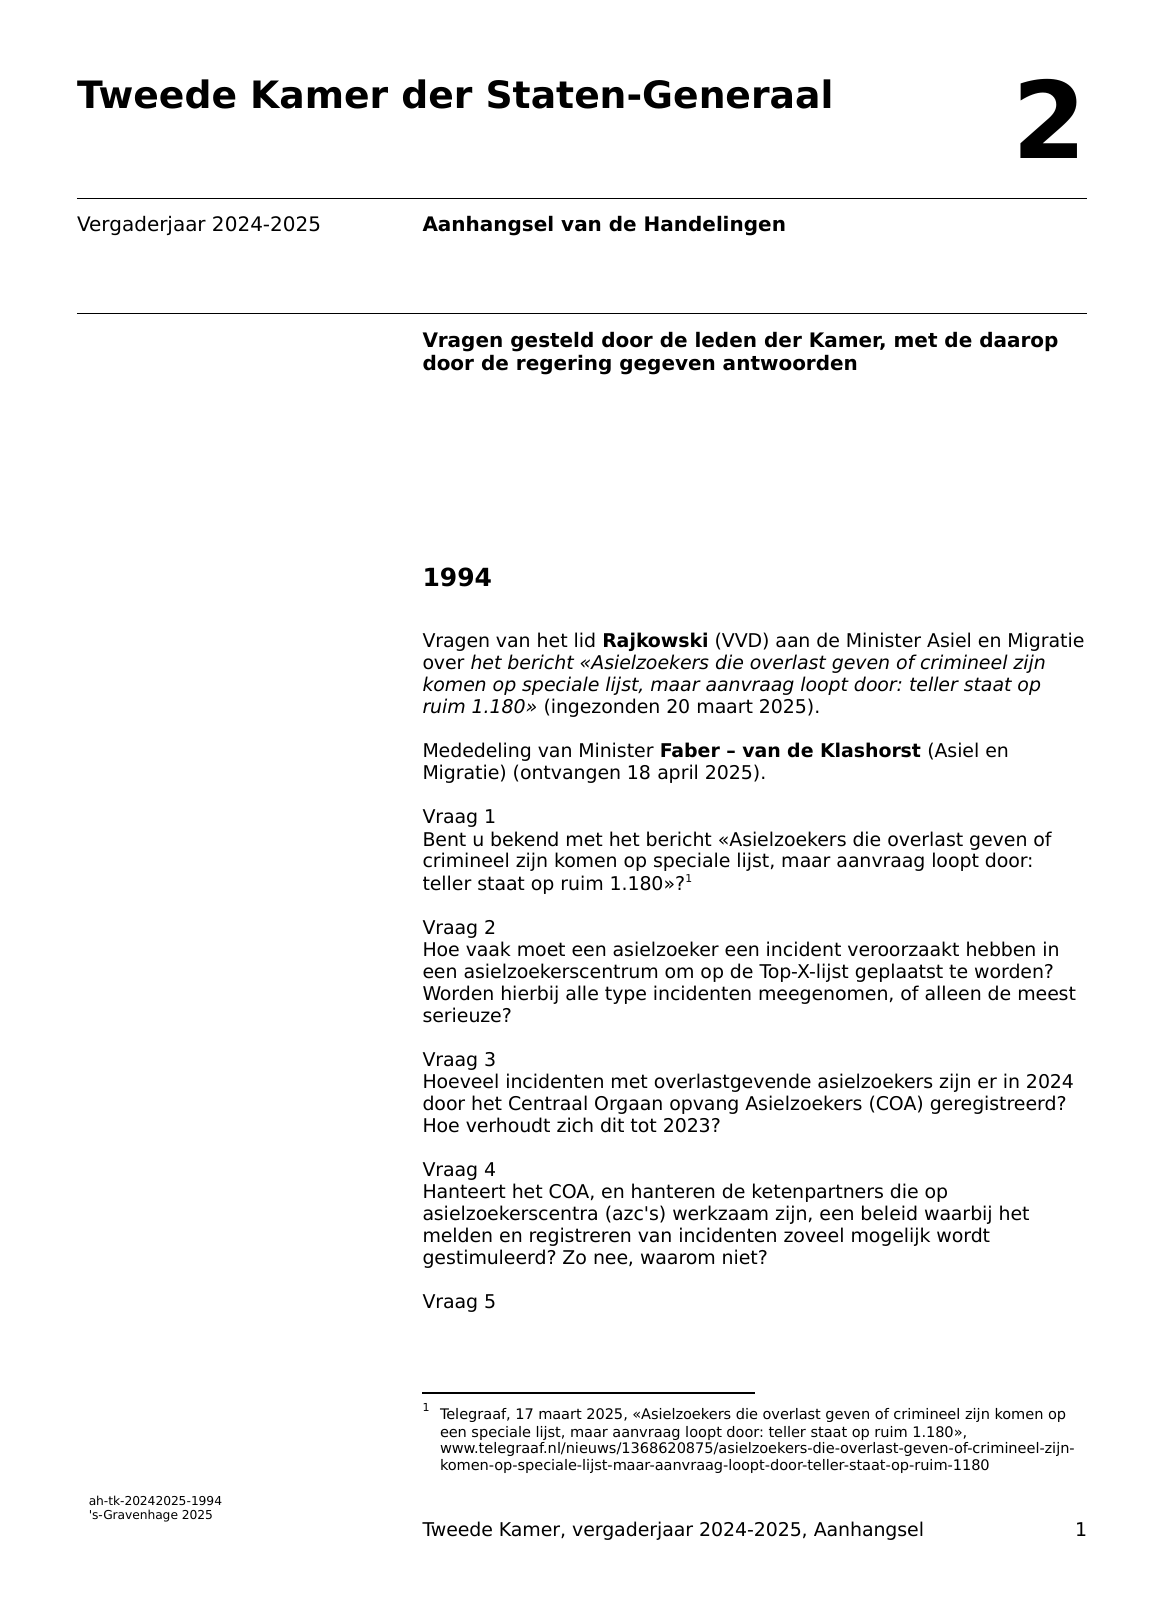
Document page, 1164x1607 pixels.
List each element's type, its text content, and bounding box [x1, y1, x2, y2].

text 1994 [422, 563, 1087, 592]
text Vraag 3 [422, 1049, 1087, 1071]
text Hoeveel incidenten met overlastgevende asielzoekers zijn er in 2024 door het Centraal Orgaan opvang Asielzoekers (COA) geregistreerd? Hoe verhoudt zich dit tot 2023? [422, 1071, 1087, 1137]
table_header Tweede Kamer der Staten-Generaal [77, 59, 886, 198]
text Vraag 1 [422, 806, 1087, 828]
table_header 2 [886, 59, 1087, 198]
text ah-tk-20242025-1994 [88, 1494, 323, 1508]
text Vraag 2 [422, 917, 1087, 938]
table_cell Aanhangsel van de Handelingen [422, 199, 1087, 313]
table_cell Vragen gesteld door de leden der Kamer, met de daarop door de regering gegeven antwoorden [422, 314, 1087, 375]
text Hoe vaak moet een asielzoeker een incident veroorzaakt hebben in een asielzoekerscentrum om op de Top-X-lijst geplaatst te worden? Worden hierbij alle type incidenten meegenomen, of alleen de meest serieuze? [422, 938, 1087, 1026]
text Vraag 5 [422, 1291, 1087, 1313]
text Hanteert het COA, en hanteren de ketenpartners die op asielzoekerscentra (azc's) werkzaam zijn, een beleid waarbij het melden en registreren van incidenten zoveel mogelijk wordt gestimuleerd? Zo nee, waarom niet? [422, 1181, 1087, 1269]
text Vragen van het lid Rajkowski (VVD) aan de Minister Asiel en Migratie over het bericht «Asielzoekers die overlast geven of crimineel zijn komen op speciale lijst, maar aanvraag loopt door: teller staat op ruim 1.180» (ingezonden 20 maart 2025). [422, 630, 1087, 718]
table_cell [77, 314, 422, 375]
text Bent u bekend met het bericht «Asielzoekers die overlast geven of crimineel zijn komen op speciale lijst, maar aanvraag loopt door: teller staat op ruim 1.180»? [422, 828, 1087, 894]
text Vraag 4 [422, 1159, 1087, 1181]
text 's-Gravenhage 2025 [88, 1508, 323, 1522]
text Telegraaf, 17 maart 2025, «Asielzoekers die overlast geven of crimineel zijn komen op een speciale lijst, maar aanvraag loopt door: teller staat op ruim 1.180», www.telegraaf.nl/nieuws/1368620875/asielzoekers-die-overlast-geven-of-crimineel-zijn-komen-op-speciale-lijst-maar-aanvraag-loopt-door-teller-staat-op-ruim-1180 [422, 1402, 1087, 1474]
table_cell Vergaderjaar 2024-2025 [77, 199, 422, 313]
text Mededeling van Minister Faber – van de Klashorst (Asiel en Migratie) (ontvangen 18 april 2025). [422, 740, 1087, 784]
